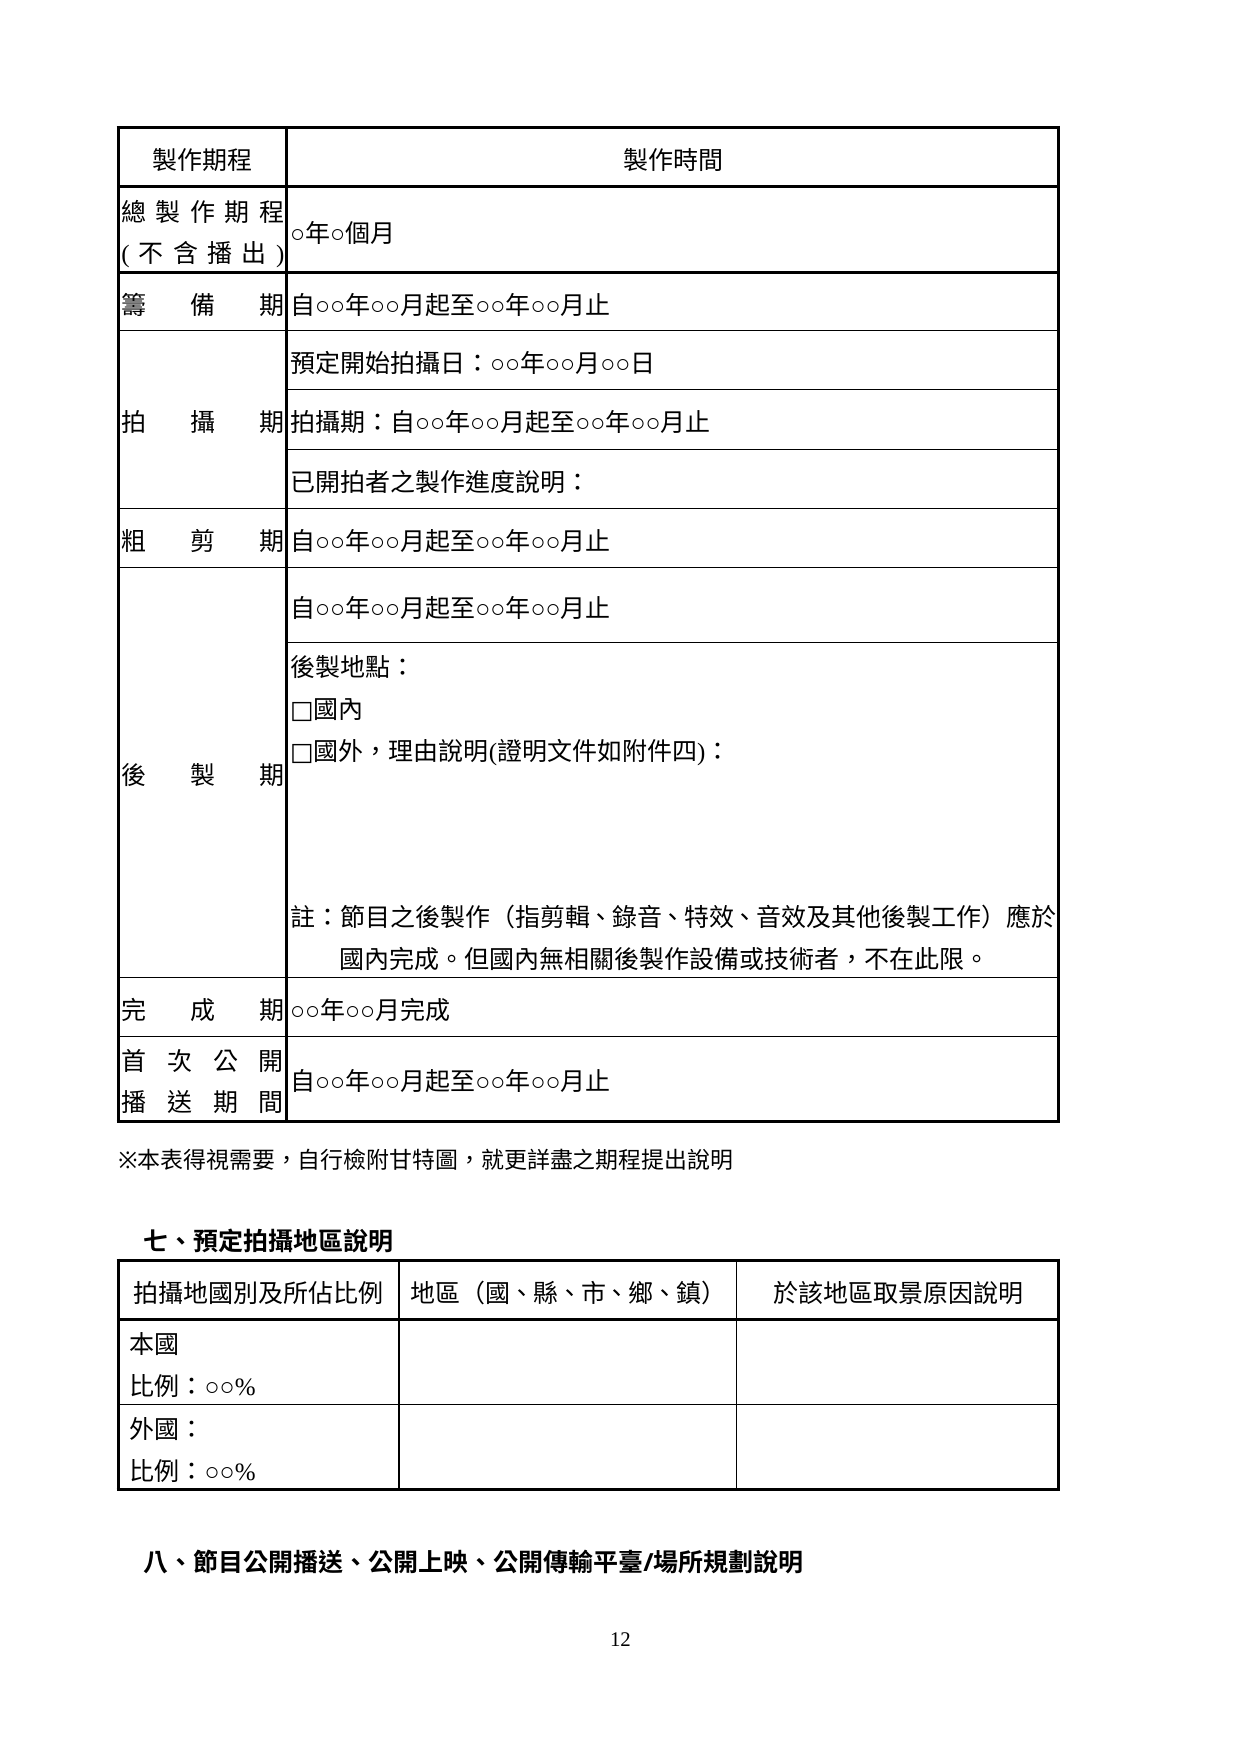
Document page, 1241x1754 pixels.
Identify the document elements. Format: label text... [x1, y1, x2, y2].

table_cell 外國： 比例：○○% [120, 1405, 398, 1488]
table_cell 拍攝期：自○○年○○月起至○○年○○月止 [288, 390, 1057, 448]
table_cell 自○○年○○月起至○○年○○月止 [288, 274, 1057, 330]
table_cell 後製地點： □國內 □國外，理由說明(證明文件如附件四)： 註：節目之後製作（指剪輯、錄音、特效、音效及其他後製工作）應於 國內完成。但國內無相關後製作設備或技術者，不在此限。 [288, 643, 1057, 977]
table_cell ○年○個月 [288, 188, 1057, 271]
table_cell 完成期 [120, 978, 285, 1036]
table_cell [400, 1321, 736, 1404]
table_header 拍攝地國別及所佔比例 [120, 1262, 398, 1317]
table_cell 自○○年○○月起至○○年○○月止 [288, 509, 1057, 567]
table_cell 拍攝期 [120, 331, 285, 507]
table_header 製作期程 [120, 129, 285, 185]
table_cell 首次公開 播送期間 [120, 1037, 285, 1120]
table_cell ○○年○○月完成 [288, 978, 1057, 1036]
table_cell [737, 1405, 1057, 1488]
table_cell 預定開始拍攝日：○○年○○月○○日 [288, 331, 1057, 389]
table_cell 籌備期 [120, 274, 285, 330]
table_cell 後製期 [120, 568, 285, 977]
text 七、預定拍攝地區說明 [143, 1217, 1122, 1258]
table_cell 自○○年○○月起至○○年○○月止 [288, 1037, 1057, 1120]
table_cell 已開拍者之製作進度說明： [288, 450, 1057, 507]
table_cell 總製作期程 (不含播出) [120, 188, 285, 271]
table_cell 本國 比例：○○% [120, 1321, 398, 1404]
text ※本表得視需要，自行檢附甘特圖，就更詳盡之期程提出說明 [118, 1142, 1122, 1175]
text 八、節目公開播送、公開上映、公開傳輸平臺/場所規劃說明 [143, 1538, 1122, 1579]
table_header 製作時間 [288, 129, 1057, 185]
table_cell [737, 1321, 1057, 1404]
table_header 於該地區取景原因說明 [737, 1262, 1057, 1317]
table_header 地區（國、縣、市、鄉、鎮） [400, 1262, 736, 1317]
table_cell 自○○年○○月起至○○年○○月止 [288, 568, 1057, 642]
table_cell [400, 1405, 736, 1488]
table_cell 粗剪期 [120, 509, 285, 567]
